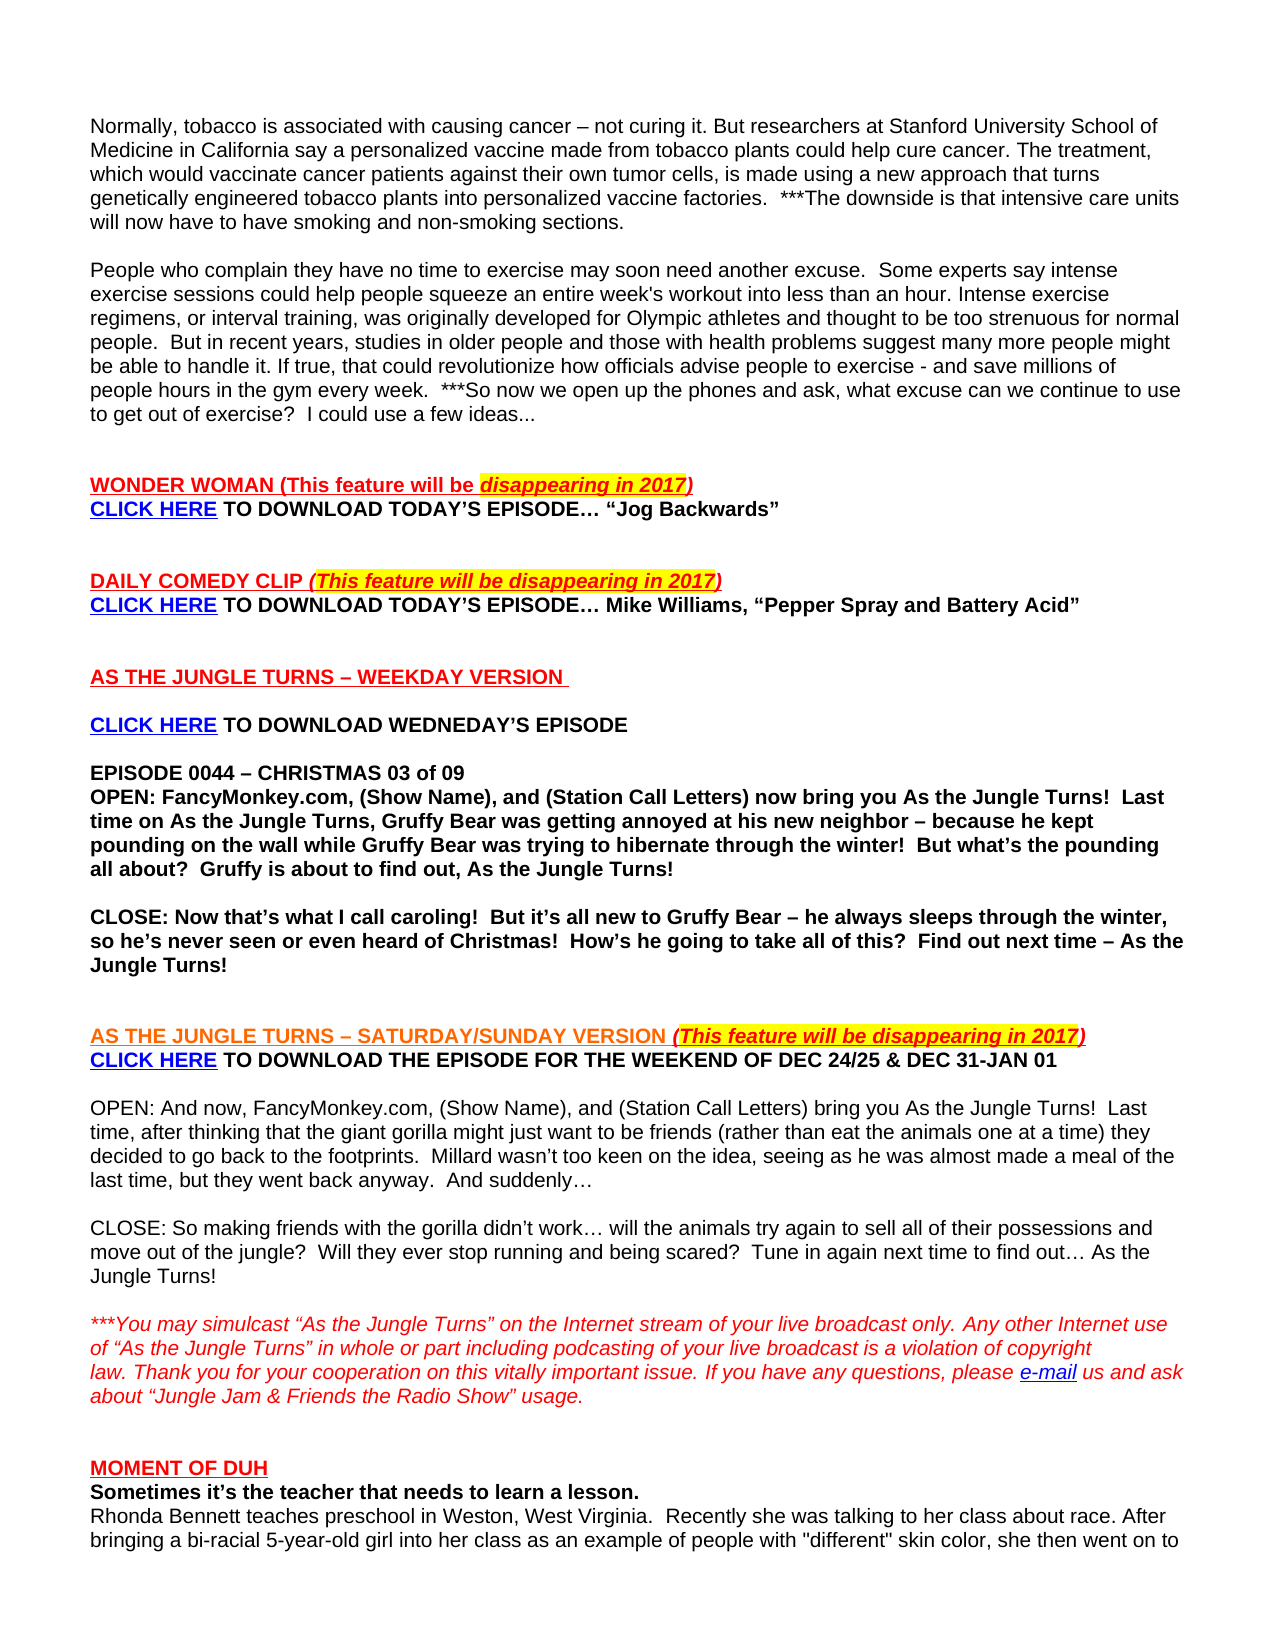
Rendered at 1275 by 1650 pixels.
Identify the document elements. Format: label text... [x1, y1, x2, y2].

text MOMENT OF DUH [90, 1456, 1185, 1479]
text DAILY COMEDY CLIP (This feature will be disappearing in 2017) [90, 569, 1185, 593]
text EPISODE 0044 – CHRISTMAS 03 of 09 [90, 761, 1185, 785]
text CLICK HERE TO DOWNLOAD WEDNEDAY’S EPISODE [90, 713, 1185, 737]
text OPEN: FancyMonkey.com, (Show Name), and (Station Call Letters) now bring you As the Jungle Turns! Last time on As the Jungle Turns, Gruffy Bear was getting annoyed at his new neighbor – because he kept pounding on the wall while Gruffy Bear was trying to hibernate through the winter! But what’s the pounding all about? Gruffy is about to find out, As the Jungle Turns! [90, 785, 1185, 881]
text CLOSE: So making friends with the gorilla didn’t work… will the animals try again to sell all of their possessions and move out of the jungle? Will they ever stop running and being scared? Tune in again next time to find out… As the Jungle Turns! [90, 1216, 1185, 1288]
text Rhonda Bennett teaches preschool in Weston, West Virginia. Recently she was talking to her class about race. After bringing a bi-racial 5-year-old girl into her class as an example of people with "different" skin color, she then went on to [90, 1503, 1185, 1551]
text CLICK HERE TO DOWNLOAD TODAY’S EPISODE… Mike Williams, “Pepper Spray and Battery Acid” [90, 593, 1185, 617]
text WONDER WOMAN (This feature will be disappearing in 2017) [90, 473, 1185, 497]
text OPEN: And now, FancyMonkey.com, (Show Name), and (Station Call Letters) bring you As the Jungle Turns! Last time, after thinking that the giant gorilla might just want to be friends (rather than eat the animals one at a time) they decided to go back to the footprints. Millard wasn’t too keen on the idea, seeing as he was almost made a meal of the last time, but they went back anyway. And suddenly… [90, 1096, 1185, 1192]
text People who complain they have no time to exercise may soon need another excuse. Some experts say intense exercise sessions could help people squeeze an entire week's workout into less than an hour. Intense exercise regimens, or interval training, was originally developed for Olympic athletes and thought to be too strenuous for normal people. But in recent years, studies in older people and those with health problems suggest many more people might be able to handle it. If true, that could revolutionize how officials advise people to exercise - and save millions of people hours in the gym every week. ***So now we open up the phones and ask, what excuse can we continue to use to get out of exercise? I could use a few ideas... [90, 258, 1185, 425]
text CLICK HERE TO DOWNLOAD THE EPISODE FOR THE WEEKEND OF DEC 24/25 & DEC 31-JAN 01 [90, 1048, 1185, 1072]
text Sometimes it’s the teacher that needs to learn a lesson. [90, 1479, 1185, 1503]
text CLOSE: Now that’s what I call caroling! But it’s all new to Gruffy Bear – he always sleeps through the winter, so he’s never seen or even heard of Christmas! How’s he going to take all of this? Find out next time – As the Jungle Turns! [90, 904, 1185, 976]
text Normally, tobacco is associated with causing cancer – not curing it. But researchers at Stanford University School of Medicine in California say a personalized vaccine made from tobacco plants could help cure cancer. The treatment, which would vaccinate cancer patients against their own tumor cells, is made using a new approach that turns genetically engineered tobacco plants into personalized vaccine factories. ***The downside is that intensive care units will now have to have smoking and non-smoking sections. [90, 114, 1185, 234]
text ***You may simulcast “As the Jungle Turns” on the Internet stream of your live broadcast only. Any other Internet use of “As the Jungle Turns” in whole or part including podcasting of your live broadcast is a violation of copyright law. Thank you for your cooperation on this vitally important issue. If you have any questions, please e-mail us and ask about “Jungle Jam & Friends the Radio Show” usage. [90, 1312, 1185, 1408]
text AS THE JUNGLE TURNS – SATURDAY/SUNDAY VERSION (This feature will be disappearing in 2017) [90, 1024, 1185, 1048]
text CLICK HERE TO DOWNLOAD TODAY’S EPISODE… “Jog Backwards” [90, 497, 1185, 521]
text AS THE JUNGLE TURNS – WEEKDAY VERSION [90, 665, 1185, 689]
